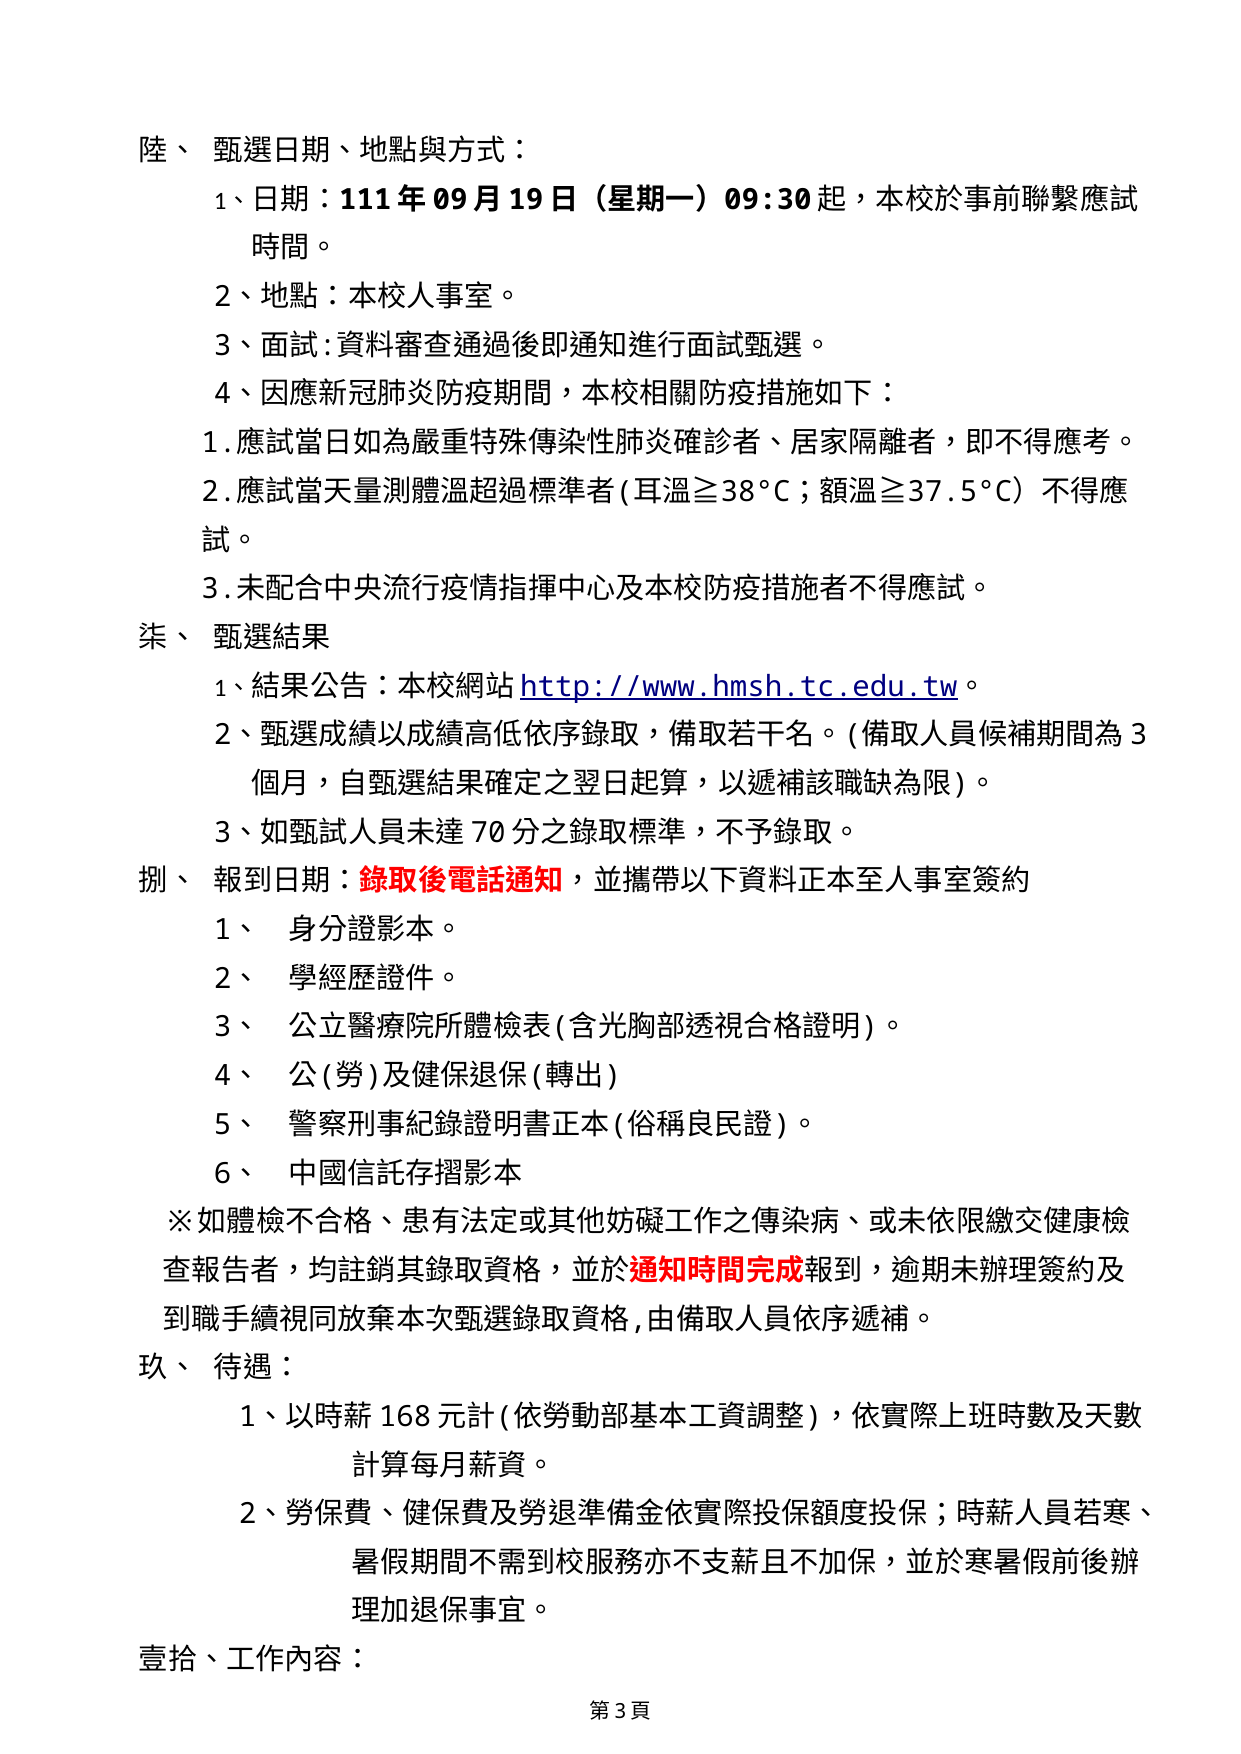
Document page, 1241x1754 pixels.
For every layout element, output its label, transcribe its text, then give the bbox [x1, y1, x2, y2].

list 甄選日期、地點與方式： [139, 127, 1152, 169]
list 日期：111年09月19日（星期一）09:30起，本校於事前聯繫應試時間。 [214, 175, 1152, 266]
text 1.應試當日如為嚴重特殊傳染性肺炎確診者、居家隔離者，即不得應考。 [201, 419, 1152, 461]
list 公立醫療院所體檢表(含光胸部透視合格證明)。 [214, 1003, 1152, 1045]
list 報到日期：錄取後電話通知，並攜帶以下資料正本至人事室簽約 [139, 857, 1152, 899]
list 身分證影本。 [214, 906, 1152, 948]
list 以時薪168元計(依勞動部基本工資調整)，依實際上班時數及天數計算每月薪資。 [239, 1392, 1152, 1483]
list 甄選結果 [139, 613, 1152, 656]
list 勞保費、健保費及勞退準備金依實際投保額度投保；時薪人員若寒、暑假期間不需到校服務亦不支薪且不加保，並於寒暑假前後辦理加退保事宜。 [239, 1490, 1152, 1629]
list 待遇： [139, 1344, 1152, 1386]
list 面試:資料審查通過後即通知進行面試甄選。 [214, 321, 1152, 364]
list 公(勞)及健保退保(轉出) [214, 1052, 1152, 1094]
list 甄選成績以成績高低依序錄取，備取若干名。(備取人員候補期間為3個月，自甄選結果確定之翌日起算，以遞補該職缺為限)。 [214, 711, 1152, 802]
list 警察刑事紀錄證明書正本(俗稱良民證)。 [214, 1101, 1152, 1143]
list 地點：本校人事室。 [214, 273, 1152, 315]
list 中國信託存摺影本 [214, 1149, 1152, 1192]
list 學經歷證件。 [214, 954, 1152, 997]
text ※如體檢不合格、患有法定或其他妨礙工作之傳染病、或未依限繳交健康檢查報告者，均註銷其錄取資格，並於通知時間完成報到，逾期未辦理簽約及到職手續視同放棄本次甄選錄取資格,由備取人員依序遞補。 [162, 1198, 1152, 1338]
list 因應新冠肺炎防疫期間，本校相關防疫措施如下： [214, 370, 1152, 412]
list 結果公告：本校網站http://www.hmsh.tc.edu.tw。 [214, 662, 1152, 704]
text 2.應試當天量測體溫超過標準者(耳溫≧38°C；額溫≧37.5°C）不得應試。 [201, 468, 1152, 558]
list 如甄試人員未達70分之錄取標準，不予錄取。 [214, 808, 1152, 851]
list 工作內容： [139, 1635, 1152, 1678]
text 3.未配合中央流行疫情指揮中心及本校防疫措施者不得應試。 [201, 565, 1152, 607]
